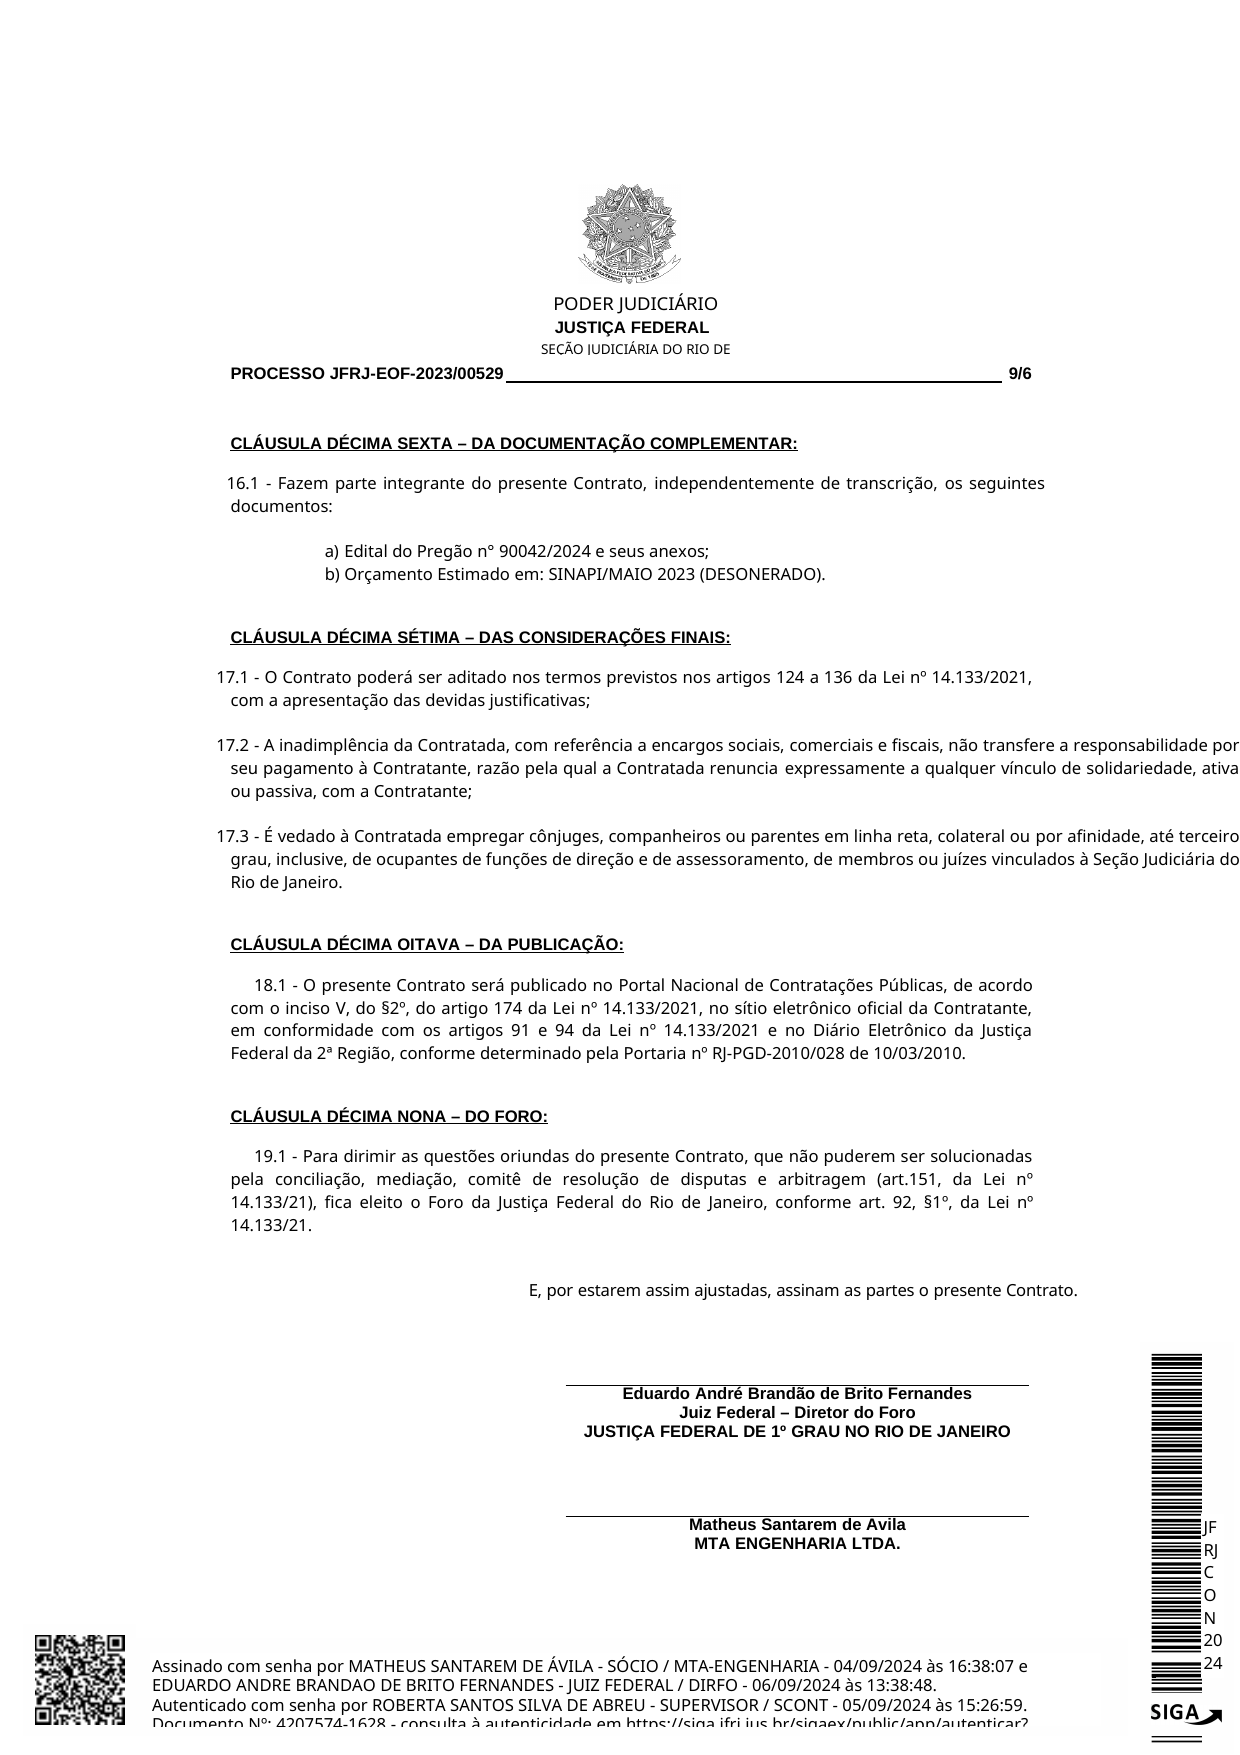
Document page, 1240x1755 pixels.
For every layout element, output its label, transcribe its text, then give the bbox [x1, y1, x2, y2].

list - É vedado à Contratada empregar cônjuges, companheiros ou parentes em linha reta, colateral ou por afinidade, até terceiro grau, inclusive, de ocupantes de funções de direção e de assessoramento, de membros ou juízes vinculados à Seção Judiciária do Rio de Janeiro. [193, 825, 1239, 893]
subtitle [582, 1381, 1012, 1385]
list Edital do Pregão n° 90042/2024 e seus anexos; [324, 540, 1239, 563]
text JFRJCON202400065 [1203, 1516, 1224, 1678]
list - A inadimplência da Contratada, com referência a encargos sociais, comerciais e fiscais, não transfere a responsabilidade por seu pagamento à Contratante, razão pela qual a Contratada renuncia expressamente a qualquer vínculo de solidariedade, ativa ou passiva, com a Contratante; [193, 734, 1239, 802]
subtitle JUSTIÇA FEDERAL DE 1º GRAU NO RIO DE JANEIRO [582, 1422, 1012, 1441]
list - O Contrato poderá ser aditado nos termos previstos nos artigos 124 a 136 da Lei nº 14.133/2021, com a apresentação das devidas justificativas; [193, 666, 1034, 712]
text Matheus Santarem de Avila [689, 1512, 1140, 1534]
text 19.1 - Para dirimir as questões oriundas do presente Contrato, que não puderem ser solucionadas pela conciliação, mediação, comitê de resolução de disputas e arbitragem (art.151, da Lei nº 14.133/21), fica eleito o Foro da Justiça Federal do Rio de Janeiro, conforme art. 92, §1º, da Lei nº 14.133/21. [230, 1145, 1034, 1236]
subtitle CLÁUSULA DÉCIMA NONA – DO FORO: [230, 1106, 1239, 1126]
list - Fazem parte integrante do presente Contrato, independentemente de transcrição, os seguintes documentos: [191, 472, 1045, 517]
text E, por estarem assim ajustadas, assinam as partes o presente Contrato. [528, 1278, 1239, 1301]
list Orçamento Estimado em: SINAPI/MAIO 2023 (DESONERADO). [324, 563, 1239, 586]
subtitle CLÁUSULA DÉCIMA SÉTIMA – DAS CONSIDERAÇÕES FINAIS: [230, 628, 1239, 647]
subtitle CLÁUSULA DÉCIMA SEXTA – DA DOCUMENTAÇÃO COMPLEMENTAR: [230, 433, 1239, 453]
text Juiz Federal – Diretor do Foro [582, 1402, 1012, 1422]
subtitle CLÁUSULA DÉCIMA OITAVA – DA PUBLICAÇÃO: [230, 935, 1239, 954]
subtitle Eduardo André Brandão de Brito Fernandes [582, 1386, 1012, 1402]
text 18.1 - O presente Contrato será publicado no Portal Nacional de Contratações Públicas, de acordo com o inciso V, do §2º, do artigo 174 da Lei nº 14.133/2021, no sítio eletrônico oficial da Contratante, em conformidade com os artigos 91 e 94 da Lei nº 14.133/2021 e no Diário Eletrônico da Justiça Federal da 2ª Região, conforme determinado pela Portaria nº RJ-PGD-2010/028 de 10/03/2010. [230, 973, 1034, 1064]
subtitle MTA ENGENHARIA LTDA. [694, 1534, 1140, 1553]
